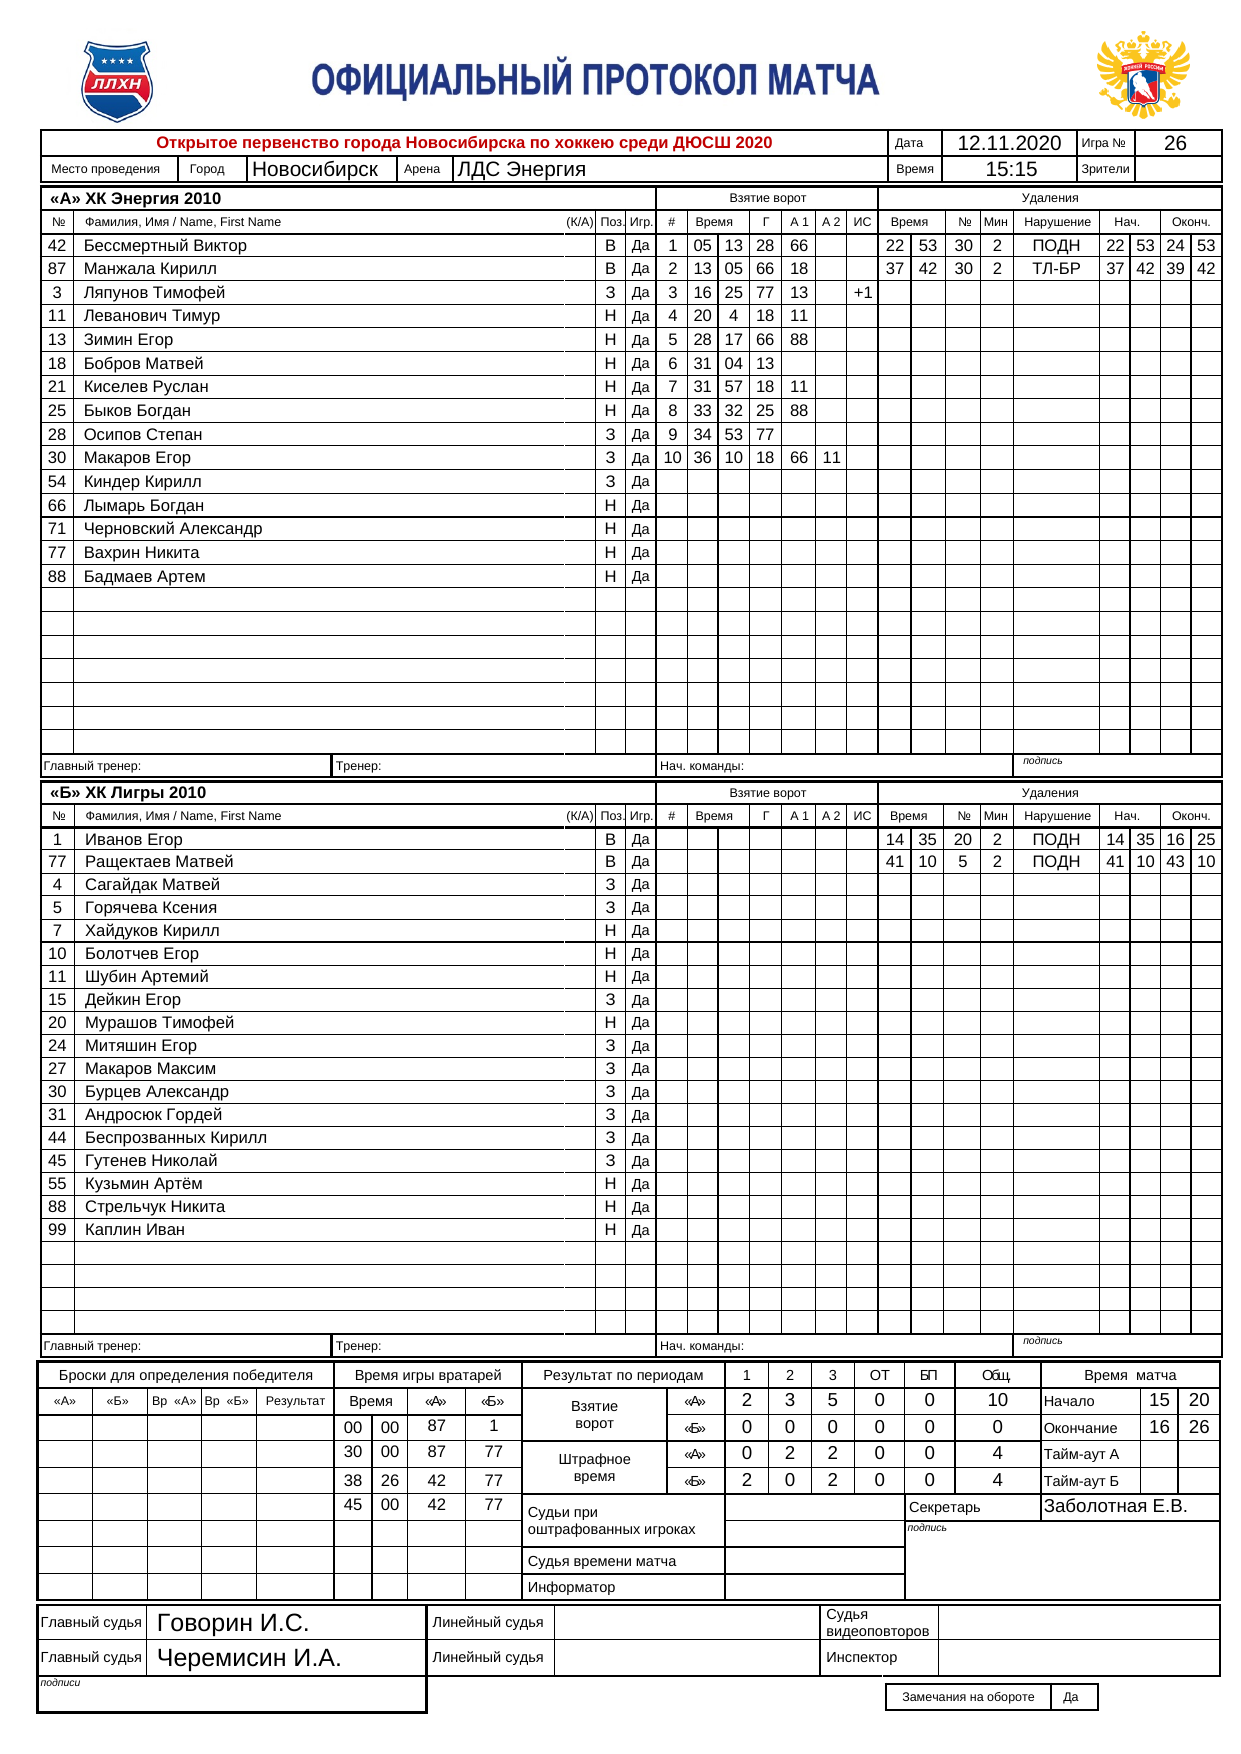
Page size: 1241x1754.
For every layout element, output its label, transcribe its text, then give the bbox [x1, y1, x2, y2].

table_cell [335, 1521, 371, 1546]
table_cell Говорин И.С. [147, 1606, 425, 1639]
table_header БП [905, 1363, 954, 1387]
table_cell [847, 1288, 877, 1310]
table_cell Да [626, 850, 655, 872]
table_cell 55 [42, 1173, 74, 1195]
table_cell 22 [1100, 235, 1129, 256]
table_header Да [1052, 1685, 1097, 1709]
table_cell Черновский Александр [74, 518, 564, 540]
table_cell Н [596, 518, 625, 540]
table_cell Оконч. [1161, 211, 1221, 233]
table_cell [816, 1265, 846, 1287]
table_cell [816, 494, 846, 516]
table_cell [879, 1127, 910, 1149]
table_cell [1014, 588, 1099, 611]
table_cell [202, 1416, 256, 1440]
table_cell 13 [688, 257, 717, 280]
table_cell [981, 1127, 1013, 1149]
table_cell [1100, 494, 1129, 516]
table_cell 2 [769, 1442, 811, 1467]
table_cell Мурашов Тимофей [75, 1012, 564, 1033]
table_cell 24 [42, 1035, 74, 1057]
table_cell Нарушение [1014, 211, 1099, 233]
table_cell [657, 896, 687, 918]
table_cell [719, 1311, 749, 1333]
table_cell [75, 1242, 564, 1264]
table_cell [782, 1265, 815, 1287]
table_cell [782, 1127, 815, 1149]
table_cell Вахрин Никита [74, 541, 564, 564]
table_cell (К/А) [565, 805, 595, 826]
table_cell [1014, 896, 1099, 918]
table_cell [719, 850, 749, 872]
table_cell [1131, 281, 1160, 303]
table_cell [981, 943, 1013, 964]
table_cell Да [626, 399, 655, 422]
table_cell [1131, 943, 1160, 964]
table_cell [944, 1081, 980, 1103]
table_cell 42 [408, 1494, 465, 1520]
table_cell [816, 829, 846, 849]
table_cell 4 [719, 305, 749, 327]
table_cell З [596, 281, 625, 303]
table_cell [944, 1035, 980, 1057]
table_cell [148, 1416, 201, 1440]
table_cell [1100, 1081, 1129, 1103]
table_cell [847, 874, 877, 895]
table_cell Время [688, 211, 749, 233]
table_cell [879, 920, 910, 941]
table_cell Да [626, 1104, 655, 1126]
table_cell [1192, 376, 1221, 398]
table_cell [74, 683, 564, 706]
table_cell 88 [782, 328, 815, 351]
table_cell [1161, 989, 1190, 1011]
table_cell 7 [657, 376, 687, 398]
table_cell [596, 1311, 625, 1333]
table_cell Нач. [1100, 805, 1160, 826]
table_cell [981, 636, 1013, 658]
table_cell [1131, 989, 1160, 1011]
table_cell [946, 707, 980, 729]
table_cell [1192, 1150, 1221, 1172]
table_cell [719, 470, 749, 493]
table_cell [879, 943, 910, 964]
table_cell [1161, 470, 1190, 493]
table_header ОТ [855, 1363, 904, 1387]
table_header Удаления [879, 188, 1221, 209]
table_cell [816, 1127, 846, 1149]
table_cell [750, 470, 781, 493]
table_cell [981, 1058, 1013, 1079]
table_cell [879, 1265, 910, 1287]
table_cell Тайм-аут Б [1042, 1468, 1140, 1493]
table_cell [1014, 1104, 1099, 1126]
table_cell [93, 1574, 147, 1599]
table_cell [981, 1012, 1013, 1033]
table_cell [93, 1416, 147, 1440]
table_cell Андросюк Гордей [75, 1104, 564, 1126]
table_cell 2 [981, 235, 1013, 256]
table_cell [879, 874, 910, 895]
table_cell [726, 1575, 904, 1599]
table_cell [879, 376, 910, 398]
table_header Взятие ворот [657, 188, 877, 209]
table_cell 10 [1131, 850, 1160, 872]
table_cell [1131, 1104, 1160, 1126]
table_cell [816, 730, 846, 753]
table_cell Да [626, 1127, 655, 1149]
table_cell Да [626, 518, 655, 540]
table_cell 53 [1192, 235, 1221, 256]
table_cell [944, 943, 980, 964]
table_cell [657, 707, 687, 729]
table_cell [42, 636, 73, 658]
table_cell [879, 1288, 910, 1310]
table_cell 77 [466, 1494, 521, 1520]
table_cell [816, 235, 846, 256]
table_cell Хайдуков Кирилл [75, 920, 564, 941]
table_cell [565, 235, 595, 256]
table_cell «А» [408, 1389, 465, 1413]
table_cell [847, 636, 877, 658]
table_cell [257, 1416, 333, 1440]
table_cell [657, 850, 687, 872]
table_cell Сагайдак Матвей [75, 874, 564, 895]
table_cell [719, 612, 749, 634]
table_cell Бобров Матвей [74, 352, 564, 374]
table_cell [1014, 683, 1099, 706]
table_cell [257, 1547, 333, 1573]
table_cell [688, 1035, 717, 1057]
table_cell [596, 659, 625, 682]
table_cell [847, 1150, 877, 1172]
table_cell 13 [750, 352, 781, 374]
table_cell [1100, 1219, 1129, 1241]
table_cell [75, 1311, 564, 1333]
table_cell 2 [657, 257, 687, 280]
table_cell 31 [42, 1104, 74, 1126]
table_cell 38 [335, 1468, 371, 1493]
table_cell [981, 659, 1013, 682]
table_cell Начало [1042, 1389, 1140, 1413]
table_cell 00 [373, 1494, 407, 1520]
table_cell [750, 707, 781, 729]
table_cell Нач. команды: [657, 755, 1012, 776]
table_cell [912, 1265, 943, 1287]
table_cell [879, 659, 910, 682]
table_cell [879, 1196, 910, 1218]
table_cell [39, 1468, 92, 1493]
table_cell [944, 966, 980, 987]
table_cell [816, 423, 846, 445]
table_cell [657, 943, 687, 964]
table_cell Время [879, 805, 943, 826]
table_cell [565, 588, 595, 611]
table_cell # [657, 805, 687, 826]
table_cell [946, 352, 980, 374]
table_cell 7 [42, 920, 74, 941]
table_cell 39 [1161, 257, 1190, 280]
table_cell [657, 1288, 687, 1310]
table_cell [912, 470, 945, 493]
table_cell [1131, 1058, 1160, 1079]
table_cell Н [596, 920, 625, 941]
table_cell [1131, 1127, 1160, 1149]
table_cell [565, 943, 595, 964]
table_cell [847, 966, 877, 987]
table_cell [596, 612, 625, 634]
table_cell [847, 1196, 877, 1218]
table_cell [1161, 683, 1190, 706]
table_cell [565, 1104, 595, 1126]
table_cell Шубин Артемий [75, 966, 564, 987]
table_cell [944, 1219, 980, 1241]
table_cell 00 [335, 1416, 371, 1440]
table_cell [688, 470, 717, 493]
table_cell [657, 636, 687, 658]
table_cell Да [626, 352, 655, 374]
table_cell [1192, 636, 1221, 658]
table_cell [912, 707, 945, 729]
table_cell [1161, 1058, 1190, 1079]
table_cell [782, 730, 815, 753]
table_cell [912, 966, 943, 987]
table_cell [847, 518, 877, 540]
table_cell [688, 1081, 717, 1103]
table_cell [1161, 1173, 1190, 1195]
table_cell [657, 989, 687, 1011]
table_cell [688, 1012, 717, 1033]
table_cell 35 [912, 829, 943, 849]
table_cell [626, 707, 655, 729]
table_cell [626, 1265, 655, 1287]
table_cell [816, 874, 846, 895]
table_cell [565, 1196, 595, 1218]
table_cell [750, 874, 781, 895]
table_cell Да [626, 446, 655, 469]
table_cell [847, 446, 877, 469]
table_cell [750, 943, 781, 964]
table_cell Результат [257, 1389, 333, 1413]
table_cell [1161, 376, 1190, 398]
table_cell [596, 1265, 625, 1287]
table_cell [1131, 707, 1160, 729]
table_cell [1014, 920, 1099, 941]
table_cell [657, 1104, 687, 1126]
table_cell Да [626, 874, 655, 895]
table_cell [847, 541, 877, 564]
table_cell [981, 1035, 1013, 1057]
table_cell 5 [944, 850, 980, 872]
table_cell [981, 376, 1013, 398]
table_cell [879, 352, 910, 374]
table_cell [912, 1219, 943, 1241]
table_cell [1014, 1219, 1099, 1241]
table_cell [93, 1521, 147, 1546]
table_cell [1161, 352, 1190, 374]
table_cell [981, 707, 1013, 729]
table_cell [657, 1173, 687, 1195]
table_cell 16 [688, 281, 717, 303]
table_cell [1100, 1288, 1129, 1310]
table_cell [1014, 730, 1099, 753]
table_cell 0 [726, 1442, 768, 1467]
table_cell [565, 281, 595, 303]
table_cell [944, 989, 980, 1011]
table_cell [816, 659, 846, 682]
table_cell 25 [1192, 829, 1221, 849]
table_cell [1100, 518, 1129, 540]
table_cell [946, 305, 980, 327]
table_cell [688, 850, 717, 872]
table_cell [657, 659, 687, 682]
table_cell [1100, 399, 1129, 422]
table_cell [847, 659, 877, 682]
table_cell [565, 659, 595, 682]
table_cell [981, 896, 1013, 918]
table_cell З [596, 1104, 625, 1126]
table_cell [847, 565, 877, 587]
table_cell 0 [769, 1415, 811, 1440]
table_cell [1161, 423, 1190, 445]
table_cell 4 [956, 1468, 1040, 1493]
table_cell [816, 1104, 846, 1126]
table_cell [1192, 281, 1221, 303]
table_cell [879, 966, 910, 987]
table_cell [726, 1521, 904, 1546]
table_cell [565, 874, 595, 895]
table_cell [257, 1574, 333, 1599]
table_cell [42, 1242, 74, 1264]
table_cell [596, 1242, 625, 1264]
table_header 1 [726, 1363, 768, 1387]
table_cell 87 [42, 257, 73, 280]
table_cell [688, 1058, 717, 1079]
table_cell Гутенев Николай [75, 1150, 564, 1172]
table_cell [719, 966, 749, 987]
table_cell [626, 588, 655, 611]
table_cell Линейный судья [428, 1606, 554, 1639]
table_cell [657, 730, 687, 753]
table_cell [565, 376, 595, 398]
table_cell Да [626, 1012, 655, 1033]
table_cell [750, 1219, 781, 1241]
table_cell [555, 1640, 819, 1675]
table_cell Да [626, 920, 655, 941]
table_cell [719, 1104, 749, 1126]
table_cell [750, 1173, 781, 1195]
table_cell Леванович Тимур [74, 305, 564, 327]
table_cell [596, 707, 625, 729]
table_cell Каплин Иван [75, 1219, 564, 1241]
table_header «А» ХК Энергия 2010 [42, 188, 655, 209]
table_cell [944, 874, 980, 895]
table_cell [565, 636, 595, 658]
table_cell [981, 446, 1013, 469]
table_cell 18 [782, 257, 815, 280]
table_cell [939, 1640, 1219, 1675]
table_cell [1161, 920, 1190, 941]
table_cell [688, 683, 717, 706]
table_cell [816, 541, 846, 564]
table_cell [981, 305, 1013, 327]
table_cell [847, 920, 877, 941]
table_cell [816, 1150, 846, 1172]
table_cell [719, 1081, 749, 1103]
table_cell [879, 565, 910, 587]
table_cell [879, 1104, 910, 1126]
table_cell [1100, 920, 1129, 941]
table_cell [1161, 943, 1190, 964]
table_cell [148, 1547, 201, 1573]
table_cell 18 [750, 446, 781, 469]
table_cell [981, 1242, 1013, 1264]
table_cell [981, 1288, 1013, 1310]
table_cell № [42, 211, 73, 233]
table_cell 13 [42, 328, 73, 351]
table_cell Г [750, 211, 781, 233]
table_cell Да [626, 305, 655, 327]
table_cell [1100, 730, 1129, 753]
table_cell [750, 1058, 781, 1079]
table_cell [981, 328, 1013, 351]
table_cell 37 [1100, 257, 1129, 280]
table_cell 42 [42, 235, 73, 256]
table_cell [879, 989, 910, 1011]
table_cell З [596, 1127, 625, 1149]
table_cell 33 [688, 399, 717, 422]
table_cell [1014, 399, 1099, 422]
table_cell [1131, 659, 1160, 682]
table_cell [1014, 659, 1099, 682]
table_cell [981, 874, 1013, 895]
table_cell 11 [782, 305, 815, 327]
table_cell 77 [466, 1441, 521, 1467]
table_cell [981, 565, 1013, 587]
table_cell 99 [42, 1219, 74, 1241]
table_cell [202, 1494, 256, 1520]
table_cell 28 [42, 423, 73, 445]
table_cell 88 [42, 1196, 74, 1218]
table_cell [657, 920, 687, 941]
table_cell 30 [42, 1081, 74, 1103]
table_cell 25 [750, 399, 781, 422]
table_cell [39, 1416, 92, 1440]
table_cell [782, 565, 815, 587]
table_cell [39, 1547, 92, 1573]
table_cell [1014, 874, 1099, 895]
table_cell [42, 612, 73, 634]
table_cell [847, 1104, 877, 1126]
table_cell [1131, 305, 1160, 327]
table_cell [1161, 1150, 1190, 1172]
table_cell [912, 636, 945, 658]
table_cell [1192, 423, 1221, 445]
table_cell З [596, 470, 625, 493]
table_cell [816, 1012, 846, 1033]
table_cell [565, 1219, 595, 1241]
table_cell [981, 1081, 1013, 1103]
table_cell [408, 1574, 465, 1599]
table_cell [657, 829, 687, 849]
table_cell [981, 989, 1013, 1011]
table_cell [1161, 636, 1190, 658]
table_cell [946, 376, 980, 398]
table_cell [816, 612, 846, 634]
table_cell 3 [42, 281, 73, 303]
table_cell [981, 470, 1013, 493]
table_cell [912, 1104, 943, 1126]
table_cell [657, 1311, 687, 1333]
table_cell [74, 636, 564, 658]
table_cell [750, 989, 781, 1011]
table_cell [565, 446, 595, 469]
table_cell [726, 1495, 904, 1520]
table_cell [1161, 730, 1190, 753]
table_cell [879, 1058, 910, 1079]
table_cell 53 [719, 423, 749, 445]
table_cell Ращектаев Матвей [75, 850, 564, 872]
table_cell [1161, 874, 1190, 895]
table_cell [1192, 1219, 1221, 1241]
table_cell Да [626, 1035, 655, 1057]
table_cell Фамилия, Имя / Name, First Name [74, 211, 565, 233]
table_cell [879, 328, 910, 351]
table_cell [688, 1104, 717, 1126]
table_cell [946, 636, 980, 658]
table_cell 25 [42, 399, 73, 422]
table_cell 44 [42, 1127, 74, 1149]
table_cell [1192, 659, 1221, 682]
table_cell Да [626, 1081, 655, 1103]
table_cell [912, 1242, 943, 1264]
table_cell В [596, 257, 625, 280]
table_cell 0 [905, 1389, 954, 1413]
table_cell [1131, 565, 1160, 587]
table_cell [912, 352, 945, 374]
table_cell [42, 1288, 74, 1310]
table_cell [816, 636, 846, 658]
table_cell [1192, 446, 1221, 469]
table_cell [981, 494, 1013, 516]
table_cell [1131, 1265, 1160, 1287]
table_cell [1100, 636, 1129, 658]
table_cell [1131, 874, 1160, 895]
table_cell [782, 1288, 815, 1310]
table_cell [373, 1521, 407, 1546]
table_cell 5 [657, 328, 687, 351]
table_cell Тайм-аут А [1042, 1441, 1140, 1467]
table_cell [657, 1242, 687, 1264]
table_cell [688, 829, 717, 849]
table_cell В [596, 850, 625, 872]
table_cell [1131, 1173, 1160, 1195]
table_cell [1014, 1242, 1099, 1264]
table_cell [1161, 896, 1190, 918]
table_cell Тренер: [333, 755, 655, 776]
table_cell [912, 874, 943, 895]
table_cell Кузьмин Артём [75, 1173, 564, 1195]
table_cell [1100, 1012, 1129, 1033]
table_cell Взятие ворот [523, 1389, 666, 1440]
table_cell Да [626, 989, 655, 1011]
table_cell [750, 518, 781, 540]
table_cell «Б» [668, 1468, 724, 1493]
table_cell [782, 1081, 815, 1103]
table_cell [719, 1058, 749, 1079]
table_cell [847, 1219, 877, 1241]
table_cell «А» [668, 1442, 724, 1467]
table_cell [1100, 612, 1129, 634]
table_cell № [42, 805, 74, 826]
table_cell [1100, 659, 1129, 682]
table_cell 36 [688, 446, 717, 469]
table_cell [565, 966, 595, 987]
table_cell [847, 1242, 877, 1264]
table_cell [782, 659, 815, 682]
table_cell [565, 470, 595, 493]
table_cell [1014, 707, 1099, 729]
table_cell 00 [373, 1416, 407, 1440]
table_cell Да [626, 470, 655, 493]
table_cell [466, 1547, 521, 1573]
table_cell [42, 730, 73, 753]
table_cell А 1 [782, 211, 815, 233]
table_cell [1100, 1173, 1129, 1195]
table_cell [1014, 943, 1099, 964]
table_cell [946, 446, 980, 469]
table_cell [1192, 494, 1221, 516]
table_cell [688, 896, 717, 918]
table_cell [912, 423, 945, 445]
table_cell [1100, 281, 1129, 303]
table_cell [946, 565, 980, 587]
table_cell [1100, 352, 1129, 374]
table_cell ЛДС Энергия [454, 157, 887, 181]
table_header Взятие ворот [657, 783, 877, 803]
table_cell 4 [956, 1442, 1040, 1467]
table_cell Да [626, 896, 655, 918]
table_header 2 [769, 1363, 811, 1387]
table_header Дата [889, 131, 941, 155]
table_cell [657, 683, 687, 706]
table_cell [719, 565, 749, 587]
table_cell [1014, 1012, 1099, 1033]
table_cell [1192, 518, 1221, 540]
table_cell [719, 1035, 749, 1057]
table_cell [816, 1081, 846, 1103]
table_cell 15:15 [943, 157, 1076, 181]
table_cell [981, 730, 1013, 753]
table_cell [565, 541, 595, 564]
table_cell [657, 588, 687, 611]
table_cell [912, 305, 945, 327]
table_cell ИС [847, 211, 877, 233]
table_cell З [596, 896, 625, 918]
table_cell [1014, 446, 1099, 469]
table_cell [912, 1196, 943, 1218]
table_cell Вр «Б» [202, 1389, 256, 1413]
table_cell [816, 518, 846, 540]
table_cell [1192, 399, 1221, 422]
table_cell [782, 352, 815, 374]
table_cell Да [626, 281, 655, 303]
table_cell [939, 1606, 1219, 1639]
table_cell Время [688, 805, 749, 826]
table_cell Новосибирск [248, 157, 396, 181]
table_cell [1161, 1288, 1190, 1310]
table_cell [657, 494, 687, 516]
table_cell [1192, 1173, 1221, 1195]
table_cell [944, 896, 980, 918]
table_cell Поз. [596, 211, 625, 233]
table_cell [1161, 1035, 1190, 1057]
table_cell [1014, 1288, 1099, 1310]
table_cell [565, 494, 595, 516]
table_cell [782, 1173, 815, 1195]
table_cell ПОДН [1014, 829, 1099, 849]
table_cell 11 [42, 966, 74, 987]
table_cell [879, 518, 910, 540]
table_cell Н [596, 943, 625, 964]
table_cell [879, 446, 910, 469]
table_cell [688, 707, 717, 729]
table_cell [1192, 328, 1221, 351]
table_cell [1161, 541, 1190, 564]
table_cell 15 [42, 989, 74, 1011]
table_cell Да [626, 541, 655, 564]
table_cell [847, 943, 877, 964]
table_cell [750, 636, 781, 658]
table_cell [1099, 1682, 1220, 1711]
table_cell [912, 328, 945, 351]
table_cell [1161, 328, 1190, 351]
table_cell [1014, 518, 1099, 540]
table_cell [565, 328, 595, 351]
table_cell 05 [719, 257, 749, 280]
table_header Результат по периодам [523, 1363, 724, 1387]
table_cell 30 [946, 257, 980, 280]
table_cell [565, 1242, 595, 1264]
table_cell [1161, 1242, 1190, 1264]
table_cell [912, 1081, 943, 1103]
table_cell [719, 1196, 749, 1218]
table_cell [879, 683, 910, 706]
table_cell Нач. команды: [657, 1335, 1012, 1356]
table_cell [847, 1173, 877, 1195]
table_cell [1161, 446, 1190, 469]
table_cell 10 [719, 446, 749, 469]
table_cell [750, 1242, 781, 1264]
table_cell Болотчев Егор [75, 943, 564, 964]
table_cell [657, 1196, 687, 1218]
table_cell Бурцев Александр [75, 1081, 564, 1103]
table_cell [39, 1574, 92, 1599]
table_header Открытое первенство города Новосибирска по хоккею среди ДЮСШ 2020 [42, 131, 887, 155]
table_cell [782, 850, 815, 872]
table_cell 2 [981, 850, 1013, 872]
table_cell З [596, 874, 625, 895]
table_cell [688, 659, 717, 682]
table_cell [782, 943, 815, 964]
table_cell Линейный судья [428, 1640, 554, 1675]
table_cell [373, 1574, 407, 1599]
table_cell [1192, 1012, 1221, 1033]
table_cell Н [596, 966, 625, 987]
table_cell З [596, 1035, 625, 1057]
table_cell Да [626, 257, 655, 280]
table_cell Нач. [1100, 211, 1160, 233]
table_cell [688, 1265, 717, 1287]
table_cell [335, 1547, 371, 1573]
table_cell [944, 1104, 980, 1126]
table_cell [719, 1288, 749, 1310]
table_cell [1161, 1081, 1190, 1103]
table_cell [565, 850, 595, 872]
table_cell Поз. [596, 805, 625, 826]
table_cell [1131, 1035, 1160, 1057]
table_cell [946, 328, 980, 351]
table_cell 27 [42, 1058, 74, 1079]
table_cell [1014, 494, 1099, 516]
table_cell [1161, 1265, 1190, 1287]
table_cell 20 [944, 829, 980, 849]
table_cell [1161, 399, 1190, 422]
table_cell [1100, 943, 1129, 964]
table_cell [1014, 1173, 1099, 1195]
table_cell [1100, 874, 1129, 895]
table_cell [912, 565, 945, 587]
table_cell 57 [719, 376, 749, 398]
table_cell [596, 730, 625, 753]
table_cell 31 [688, 352, 717, 374]
table_cell [944, 920, 980, 941]
table_cell [1100, 1242, 1129, 1264]
table_header Игра № [1078, 131, 1134, 155]
table_cell [750, 1127, 781, 1149]
picture [5, 28, 1197, 129]
table_cell [626, 1311, 655, 1333]
table_cell 0 [855, 1468, 904, 1493]
table_cell А 1 [782, 805, 815, 826]
table_cell [657, 470, 687, 493]
table_cell З [596, 423, 625, 445]
table_cell 42 [912, 257, 945, 280]
table_cell Мин [981, 211, 1013, 233]
table_cell [782, 423, 815, 445]
table_cell 1 [42, 829, 74, 849]
table_cell ТЛ-БР [1014, 257, 1099, 280]
table_cell [912, 730, 945, 753]
table_cell [944, 1265, 980, 1287]
table_cell [626, 612, 655, 634]
table_cell [847, 612, 877, 634]
table_cell [879, 1035, 910, 1057]
table_cell [1131, 612, 1160, 634]
table_cell [42, 707, 73, 729]
table_cell «Б » [466, 1389, 521, 1413]
table_cell [946, 423, 980, 445]
table_cell [944, 1288, 980, 1310]
table_cell [879, 1311, 910, 1333]
table_cell [93, 1547, 147, 1573]
table_cell Да [626, 376, 655, 398]
table_cell [1131, 1012, 1160, 1033]
table_cell [565, 1150, 595, 1172]
table_cell [981, 683, 1013, 706]
table_cell [1131, 541, 1160, 564]
table_cell [1014, 305, 1099, 327]
table_cell [148, 1494, 201, 1520]
table_cell [1192, 707, 1221, 729]
table_cell [626, 659, 655, 682]
table_cell [1131, 920, 1160, 941]
table_cell [782, 1012, 815, 1033]
table_cell [1014, 1081, 1099, 1103]
table_cell [565, 1288, 595, 1310]
table_cell 21 [42, 376, 73, 398]
table_cell [981, 423, 1013, 445]
table_cell [912, 1150, 943, 1172]
table_cell 2 [981, 257, 1013, 280]
table_cell Бадмаев Артем [74, 565, 564, 587]
table_cell [816, 281, 846, 303]
table_cell [1014, 541, 1099, 564]
table_cell Н [596, 565, 625, 587]
table_cell [1131, 399, 1160, 422]
table_cell [688, 565, 717, 587]
table_cell Беспрозванных Кирилл [75, 1127, 564, 1149]
table_cell [42, 683, 73, 706]
table_cell [847, 989, 877, 1011]
table_cell [75, 1288, 564, 1310]
table_cell Главный судья [39, 1606, 146, 1639]
table_cell [688, 730, 717, 753]
table_cell [1014, 1035, 1099, 1057]
table_cell [1100, 1265, 1129, 1287]
table_cell (К/А) [565, 211, 595, 233]
table_cell [688, 1288, 717, 1310]
table_cell 16 [1141, 1415, 1177, 1440]
table_cell [847, 829, 877, 849]
table_cell [816, 707, 846, 729]
table_cell [1014, 989, 1099, 1011]
table_cell [626, 730, 655, 753]
table_cell Информатор [523, 1575, 724, 1599]
table_cell [1014, 1311, 1099, 1333]
table_cell [1161, 1219, 1190, 1241]
table_cell [1014, 352, 1099, 374]
table_cell [1161, 518, 1190, 540]
table_cell [912, 612, 945, 634]
table_cell [719, 683, 749, 706]
table_cell Да [626, 1173, 655, 1195]
table_cell [1161, 966, 1190, 987]
table_cell Н [596, 305, 625, 327]
table_cell 2 [981, 829, 1013, 849]
table_cell 5 [42, 896, 74, 918]
table_cell Н [596, 376, 625, 398]
table_cell [1161, 707, 1190, 729]
table_cell [148, 1574, 201, 1599]
table_cell [816, 376, 846, 398]
table_cell [565, 1311, 595, 1333]
table_cell [202, 1441, 256, 1467]
table_cell 24 [1161, 235, 1190, 256]
table_cell Мин [981, 805, 1013, 826]
table_cell Вр «А» [148, 1389, 201, 1413]
table_cell Макаров Максим [75, 1058, 564, 1079]
table_cell [688, 1219, 717, 1241]
table_cell [816, 399, 846, 422]
table_cell Арена [398, 157, 452, 181]
table_cell [565, 829, 595, 849]
table_cell [879, 1242, 910, 1264]
table_cell подпись [1014, 755, 1221, 776]
table_cell Время [335, 1389, 407, 1413]
table_cell [719, 494, 749, 516]
table_cell [944, 1127, 980, 1149]
table_cell [1136, 157, 1221, 181]
table_cell [1192, 966, 1221, 987]
table_cell [847, 328, 877, 351]
table_cell [944, 1058, 980, 1079]
table_cell [750, 588, 781, 611]
table_cell [1192, 920, 1221, 941]
table_cell [816, 1219, 846, 1241]
table_cell 2 [726, 1468, 768, 1493]
table_cell ПОДН [1014, 235, 1099, 256]
table_cell [42, 1265, 74, 1287]
table_cell [912, 1127, 943, 1149]
table_cell [688, 1173, 717, 1195]
table_cell [750, 565, 781, 587]
table_cell [555, 1606, 819, 1639]
table_cell Да [626, 1219, 655, 1241]
table_cell [1100, 588, 1129, 611]
table_cell [719, 659, 749, 682]
table_cell [1100, 1035, 1129, 1057]
table_cell [74, 612, 564, 634]
table_cell 22 [879, 235, 910, 256]
table_cell [879, 281, 910, 303]
table_cell [688, 494, 717, 516]
table_cell [1161, 588, 1190, 611]
table_cell [782, 1035, 815, 1057]
table_cell [750, 1081, 781, 1103]
table_cell [565, 1012, 595, 1033]
table_cell Черемисин И.А. [147, 1640, 425, 1675]
table_cell [816, 1058, 846, 1079]
table_cell [1014, 328, 1099, 351]
table_cell [912, 989, 943, 1011]
table_cell 04 [719, 352, 749, 374]
table_cell [1014, 612, 1099, 634]
table_cell [148, 1468, 201, 1493]
table_cell [946, 683, 980, 706]
table_cell [1014, 565, 1099, 587]
table_cell [596, 636, 625, 658]
table_cell 2 [812, 1442, 854, 1467]
table_cell [816, 920, 846, 941]
table_cell [688, 612, 717, 634]
table_cell [912, 1058, 943, 1079]
table_cell 53 [912, 235, 945, 256]
table_cell № [946, 211, 980, 233]
table_cell [657, 518, 687, 540]
table_cell Игр. [626, 805, 655, 826]
table_cell 43 [1161, 850, 1190, 872]
table_cell [912, 920, 943, 941]
table_cell 0 [812, 1415, 854, 1440]
table_cell [981, 399, 1013, 422]
table_cell [912, 1173, 943, 1195]
table_cell 11 [816, 446, 846, 469]
table_cell [565, 1081, 595, 1103]
table_cell [782, 1219, 815, 1241]
table_cell [148, 1441, 201, 1467]
table_cell [657, 1127, 687, 1149]
table_cell [782, 588, 815, 611]
table_cell Осипов Степан [74, 423, 564, 445]
table_cell [750, 1288, 781, 1310]
table_cell [719, 1127, 749, 1149]
table_cell [1141, 1468, 1177, 1493]
table_cell [1131, 1242, 1160, 1264]
table_cell Место проведения [42, 157, 177, 181]
table_cell 30 [42, 446, 73, 469]
table_cell [1100, 683, 1129, 706]
table_cell [981, 1150, 1013, 1172]
table_cell [847, 494, 877, 516]
table_cell Да [626, 328, 655, 351]
table_cell [879, 1173, 910, 1195]
table_cell 66 [782, 446, 815, 469]
table_cell [912, 683, 945, 706]
table_cell [816, 588, 846, 611]
table_cell [657, 874, 687, 895]
table_cell [782, 896, 815, 918]
table_cell 10 [912, 850, 943, 872]
table_cell [565, 1173, 595, 1195]
table_cell [782, 683, 815, 706]
table_cell [1014, 1150, 1099, 1172]
table_cell 11 [782, 376, 815, 398]
table_cell [946, 730, 980, 753]
table_cell [847, 399, 877, 422]
table_cell [719, 989, 749, 1011]
table_cell [1131, 470, 1160, 493]
table_cell [1131, 518, 1160, 540]
table_cell [1131, 636, 1160, 658]
table_cell [1100, 1150, 1129, 1172]
table_cell [879, 896, 910, 918]
table_cell Инспектор [821, 1640, 938, 1675]
table_cell 45 [42, 1150, 74, 1172]
table_cell [946, 470, 980, 493]
table_cell [782, 636, 815, 658]
table_cell [879, 1219, 910, 1241]
table_cell [719, 730, 749, 753]
table_cell [750, 966, 781, 987]
table_cell [74, 730, 564, 753]
table_cell [750, 920, 781, 941]
table_cell [1131, 1288, 1160, 1310]
table_cell [75, 1265, 564, 1287]
table_cell [1192, 730, 1221, 753]
table_cell [816, 1173, 846, 1195]
table_cell [944, 1311, 980, 1333]
table_cell 05 [688, 235, 717, 256]
table_cell [946, 281, 980, 303]
table_cell [657, 541, 687, 564]
table_cell [565, 683, 595, 706]
table_cell [981, 352, 1013, 374]
table_cell [847, 257, 877, 280]
table_cell [688, 1311, 717, 1333]
table_cell Да [626, 1150, 655, 1172]
table_cell Главный судья [39, 1640, 146, 1675]
table_header «Б» ХК Лигры 2010 [42, 783, 655, 803]
table_cell [782, 541, 815, 564]
table_cell подпись [906, 1522, 1219, 1599]
table_cell Ляпунов Тимофей [74, 281, 564, 303]
table_cell Игр. [626, 211, 655, 233]
table_cell 17 [719, 328, 749, 351]
table_cell 20 [1179, 1389, 1219, 1413]
table_cell [750, 1150, 781, 1172]
table_cell [719, 588, 749, 611]
table_cell [719, 636, 749, 658]
table_cell [408, 1521, 465, 1546]
table_cell 31 [688, 376, 717, 398]
table_cell [719, 541, 749, 564]
table_cell [946, 494, 980, 516]
table_cell [750, 1265, 781, 1287]
table_cell [1014, 966, 1099, 987]
table_cell Окончание [1042, 1415, 1140, 1440]
table_cell [565, 707, 595, 729]
table_cell [816, 352, 846, 374]
table_cell 18 [750, 305, 781, 327]
table_cell [879, 612, 910, 634]
table_cell [565, 518, 595, 540]
table_cell [466, 1521, 521, 1546]
table_cell [1100, 707, 1129, 729]
table_cell [750, 829, 781, 849]
table_cell [981, 1196, 1013, 1218]
table_cell [1161, 1311, 1190, 1333]
table_cell [657, 565, 687, 587]
table_cell [847, 376, 877, 398]
table_header Удаления [879, 783, 1221, 803]
table_cell Судья времени матча [523, 1548, 724, 1573]
table_cell [1161, 612, 1190, 634]
table_cell [750, 659, 781, 682]
table_cell [1131, 1311, 1160, 1333]
table_cell [782, 494, 815, 516]
table_cell [750, 1196, 781, 1218]
table_cell [1192, 1035, 1221, 1057]
table_cell [565, 989, 595, 1011]
table_cell [847, 683, 877, 706]
table_cell [847, 1265, 877, 1287]
table_cell [944, 1196, 980, 1218]
table_cell Нарушение [1014, 805, 1099, 826]
table_cell 10 [657, 446, 687, 469]
table_cell Н [596, 1196, 625, 1218]
table_cell [946, 518, 980, 540]
table_cell [1192, 352, 1221, 374]
table_cell [782, 1058, 815, 1079]
table_cell [257, 1441, 333, 1467]
table_cell [1131, 1150, 1160, 1172]
table_cell ИС [847, 805, 877, 826]
table_cell 20 [688, 305, 717, 327]
table_cell [981, 1265, 1013, 1287]
table_cell [879, 636, 910, 658]
table_cell Н [596, 541, 625, 564]
table_cell В [596, 235, 625, 256]
table_cell [1100, 1104, 1129, 1126]
table_cell 37 [879, 257, 910, 280]
table_cell 1 [657, 235, 687, 256]
table_cell [688, 920, 717, 941]
table_cell [39, 1521, 92, 1546]
table_cell Главный тренер: [42, 1335, 330, 1356]
table_cell [782, 1311, 815, 1333]
table_cell 2 [812, 1468, 854, 1493]
table_cell [912, 446, 945, 469]
table_cell А 2 [816, 805, 846, 826]
table_cell [879, 1012, 910, 1033]
table_cell [719, 874, 749, 895]
table_cell [1192, 541, 1221, 564]
table_cell Митяшин Егор [75, 1035, 564, 1057]
table_cell [912, 659, 945, 682]
table_cell [1131, 352, 1160, 374]
table_cell [657, 966, 687, 987]
table_cell [1100, 565, 1129, 587]
table_cell [719, 920, 749, 941]
table_cell В [596, 829, 625, 849]
table_cell [1192, 588, 1221, 611]
table_cell Да [626, 1196, 655, 1218]
table_cell «Б» [93, 1389, 147, 1413]
table_cell [816, 565, 846, 587]
table_cell [466, 1574, 521, 1599]
table_cell [1131, 683, 1160, 706]
table_header Броски для определения победителя [39, 1363, 333, 1387]
table_cell 13 [719, 235, 749, 256]
table_cell [912, 376, 945, 398]
table_cell 42 [1192, 257, 1221, 280]
table_cell 0 [956, 1415, 1040, 1440]
table_cell Штрафное время [523, 1442, 666, 1493]
table_cell [1131, 588, 1160, 611]
table_cell [335, 1574, 371, 1599]
table_cell [981, 1219, 1013, 1241]
table_cell [816, 850, 846, 872]
table_cell [719, 829, 749, 849]
table_cell [750, 850, 781, 872]
table_cell [719, 1173, 749, 1195]
table_cell [1131, 423, 1160, 445]
table_cell Оконч. [1161, 805, 1221, 826]
table_cell [565, 612, 595, 634]
table_cell [912, 541, 945, 564]
table_cell [782, 874, 815, 895]
table_cell [981, 281, 1013, 303]
table_cell [565, 352, 595, 374]
table_header Общ. [956, 1363, 1040, 1387]
table_cell [74, 659, 564, 682]
table_cell 0 [855, 1442, 904, 1467]
table_cell [1100, 1311, 1129, 1333]
table_cell [782, 966, 815, 987]
table_cell [750, 896, 781, 918]
table_cell [1014, 281, 1099, 303]
table_cell З [596, 989, 625, 1011]
table_cell [1192, 470, 1221, 493]
table_cell Заболотная Е.В. [1042, 1495, 1219, 1520]
table_cell 20 [42, 1012, 74, 1033]
table_cell [1100, 328, 1129, 351]
table_cell [1131, 966, 1160, 987]
table_cell Город [179, 157, 246, 181]
table_cell +1 [847, 281, 877, 303]
table_header Время игры вратарей [335, 1363, 521, 1387]
table_header Замечания на обороте [887, 1685, 1050, 1709]
table_cell Главный тренер: [42, 755, 330, 776]
table_cell [816, 470, 846, 493]
table_cell [202, 1468, 256, 1493]
table_cell № [944, 805, 980, 826]
table_cell [1131, 446, 1160, 469]
table_cell [1192, 943, 1221, 964]
table_cell Секретарь [906, 1495, 1040, 1520]
table_cell Тренер: [333, 1335, 655, 1356]
table_cell 6 [657, 352, 687, 374]
table_cell [1100, 423, 1129, 445]
table_cell [879, 494, 910, 516]
table_cell [847, 730, 877, 753]
table_cell [847, 1012, 877, 1033]
table_cell [946, 399, 980, 422]
table_cell [750, 683, 781, 706]
table_cell [565, 423, 595, 445]
table_cell [944, 1173, 980, 1195]
table_cell [1014, 1127, 1099, 1149]
table_cell [981, 1104, 1013, 1126]
table_cell [847, 1035, 877, 1057]
table_cell [946, 541, 980, 564]
table_cell [688, 518, 717, 540]
table_cell [1131, 376, 1160, 398]
table_cell [719, 1012, 749, 1033]
table_cell [565, 1035, 595, 1057]
table_cell [816, 1288, 846, 1310]
table_cell [782, 1242, 815, 1264]
table_cell [816, 989, 846, 1011]
table_cell [946, 659, 980, 682]
table_cell 9 [657, 423, 687, 445]
table_cell [74, 707, 564, 729]
table_cell [816, 305, 846, 327]
table_cell [816, 257, 846, 280]
table_cell 88 [42, 565, 73, 587]
table_cell [719, 1219, 749, 1241]
table_cell [879, 1150, 910, 1172]
table_cell 4 [657, 305, 687, 327]
table_cell А 2 [816, 211, 846, 233]
table_header 26 [1136, 131, 1221, 155]
table_cell [1100, 966, 1129, 987]
table_cell [750, 1012, 781, 1033]
table_cell [688, 541, 717, 564]
table_cell [847, 850, 877, 872]
table_cell 42 [1131, 257, 1160, 280]
table_cell Да [626, 1058, 655, 1079]
table_cell [148, 1521, 201, 1546]
table_cell [1100, 470, 1129, 493]
table_cell [981, 588, 1013, 611]
table_cell [847, 1058, 877, 1079]
table_cell 18 [42, 352, 73, 374]
table_cell 25 [719, 281, 749, 303]
table_header Время матча [1042, 1363, 1219, 1387]
table_cell 66 [782, 235, 815, 256]
table_cell [912, 1035, 943, 1057]
table_cell [816, 1311, 846, 1333]
table_cell Н [596, 1012, 625, 1033]
table_cell 66 [750, 328, 781, 351]
table_cell [912, 588, 945, 611]
table_cell Н [596, 352, 625, 374]
table_cell [912, 1288, 943, 1310]
table_cell [1131, 1196, 1160, 1218]
table_cell [93, 1468, 147, 1493]
table_cell 3 [769, 1389, 811, 1413]
table_cell 34 [688, 423, 717, 445]
table_cell [750, 541, 781, 564]
table_cell 14 [1100, 829, 1129, 849]
table_cell [750, 1035, 781, 1057]
table_cell [1131, 1081, 1160, 1103]
table_cell [565, 730, 595, 753]
table_cell [565, 257, 595, 280]
table_cell [981, 612, 1013, 634]
table_cell [719, 943, 749, 964]
table_cell [879, 470, 910, 493]
table_cell 0 [905, 1442, 954, 1467]
table_cell [782, 518, 815, 540]
table_cell [428, 1677, 882, 1711]
table_cell [719, 707, 749, 729]
table_cell [782, 1104, 815, 1126]
table_cell [1192, 896, 1221, 918]
table_cell Макаров Егор [74, 446, 564, 469]
table_cell [719, 1265, 749, 1287]
table_cell Киселев Руслан [74, 376, 564, 398]
table_cell Стрельчук Никита [75, 1196, 564, 1218]
table_cell З [596, 1058, 625, 1079]
table_cell [202, 1547, 256, 1573]
table_cell Да [626, 966, 655, 987]
table_cell 28 [688, 328, 717, 351]
table_cell Дейкин Егор [75, 989, 564, 1011]
table_cell [1100, 305, 1129, 327]
table_cell [1192, 1288, 1221, 1310]
table_cell [565, 920, 595, 941]
table_cell [879, 707, 910, 729]
table_cell 77 [750, 281, 781, 303]
table_cell 41 [879, 850, 910, 872]
table_cell [816, 896, 846, 918]
table_cell [1014, 636, 1099, 658]
table_cell 0 [905, 1468, 954, 1493]
table_cell 71 [42, 518, 73, 540]
table_cell 26 [1179, 1415, 1219, 1440]
table_cell З [596, 1150, 625, 1172]
table_cell [596, 683, 625, 706]
table_cell [1100, 541, 1129, 564]
table_cell [1100, 1058, 1129, 1079]
table_cell 14 [879, 829, 910, 849]
table_cell [946, 612, 980, 634]
table_cell 18 [750, 376, 781, 398]
table_cell 3 [657, 281, 687, 303]
table_cell [1161, 494, 1190, 516]
table_cell [981, 518, 1013, 540]
table_cell 11 [42, 305, 73, 327]
table_cell [847, 1081, 877, 1103]
table_cell 26 [373, 1468, 407, 1493]
table_cell [657, 1058, 687, 1079]
table_cell 28 [750, 235, 781, 256]
table_cell Зимин Егор [74, 328, 564, 351]
table_cell [42, 659, 73, 682]
table_cell [782, 1150, 815, 1172]
table_cell [1192, 874, 1221, 895]
table_cell [565, 305, 595, 327]
table_cell Бессмертный Виктор [74, 235, 564, 256]
table_cell [847, 1311, 877, 1333]
table_cell [912, 943, 943, 964]
table_cell 10 [956, 1389, 1040, 1413]
table_cell 30 [335, 1441, 371, 1467]
table_cell [912, 281, 945, 303]
table_cell [879, 423, 910, 445]
table_header 12.11.2020 [943, 131, 1076, 155]
table_cell «А» [39, 1389, 92, 1413]
table_cell [879, 588, 910, 611]
table_cell [816, 1196, 846, 1218]
table_cell [847, 1127, 877, 1149]
table_cell З [596, 446, 625, 469]
table_cell 41 [1100, 850, 1129, 872]
table_cell Судья видеоповторов [821, 1606, 938, 1639]
table_cell [719, 1150, 749, 1172]
table_cell 77 [42, 541, 73, 564]
table_cell [879, 730, 910, 753]
table_cell [657, 1012, 687, 1033]
table_cell [912, 494, 945, 516]
table_cell Н [596, 399, 625, 422]
table_cell [257, 1494, 333, 1520]
table_cell «А» [668, 1389, 724, 1413]
table_cell [912, 1311, 943, 1333]
table_cell 1 [466, 1416, 521, 1440]
table_cell [1161, 281, 1190, 303]
table_cell [816, 683, 846, 706]
table_cell [1192, 1196, 1221, 1218]
table_cell [879, 1081, 910, 1103]
table_cell [1131, 730, 1160, 753]
table_cell [981, 1311, 1013, 1333]
table_cell [816, 943, 846, 964]
table_cell [1014, 1058, 1099, 1079]
table_cell [688, 636, 717, 658]
table_cell [626, 1288, 655, 1310]
table_cell 77 [42, 850, 74, 872]
table_cell [1179, 1468, 1219, 1493]
table_cell 32 [719, 399, 749, 422]
table_cell Да [626, 829, 655, 849]
table_cell [1100, 896, 1129, 918]
table_cell 13 [782, 281, 815, 303]
table_cell [1100, 1127, 1129, 1149]
table_cell 53 [1131, 235, 1160, 256]
table_cell [719, 896, 749, 918]
table_cell [750, 730, 781, 753]
table_cell 0 [855, 1415, 904, 1440]
table_cell [1131, 494, 1160, 516]
table_cell [782, 829, 815, 849]
table_cell [750, 494, 781, 516]
table_cell [981, 920, 1013, 941]
table_cell 30 [946, 235, 980, 256]
table_cell Н [596, 328, 625, 351]
table_cell Судьи при оштрафованных игроках [523, 1495, 724, 1546]
table_cell [847, 352, 877, 374]
table_cell Манжала Кирилл [74, 257, 564, 280]
table_cell [1161, 565, 1190, 587]
table_cell Да [626, 423, 655, 445]
table_cell 0 [726, 1415, 768, 1440]
table_cell [565, 1058, 595, 1079]
table_cell 8 [657, 399, 687, 422]
table_cell [1100, 446, 1129, 469]
table_cell [202, 1521, 256, 1546]
table_cell [847, 235, 877, 256]
table_cell [1131, 328, 1160, 351]
table_cell подписи [39, 1677, 425, 1711]
table_cell [1161, 305, 1190, 327]
table_cell 87 [408, 1416, 465, 1440]
table_cell [1014, 470, 1099, 493]
table_cell [657, 1219, 687, 1241]
table_cell [1192, 1127, 1221, 1149]
table_cell [1161, 1012, 1190, 1033]
table_cell [782, 920, 815, 941]
table_cell [750, 612, 781, 634]
table_cell [1192, 1081, 1221, 1103]
table_cell 4 [42, 874, 74, 895]
table_cell Да [626, 943, 655, 964]
table_cell [257, 1521, 333, 1546]
table_cell [93, 1494, 147, 1520]
table_cell [1192, 989, 1221, 1011]
table_cell 77 [466, 1468, 521, 1493]
table_cell 15 [1141, 1389, 1177, 1413]
table_cell [981, 966, 1013, 987]
table_cell [202, 1574, 256, 1599]
table_cell 88 [782, 399, 815, 422]
table_cell [912, 1012, 943, 1033]
table_cell [782, 1196, 815, 1218]
table_cell Н [596, 494, 625, 516]
table_cell З [596, 1081, 625, 1103]
table_cell [847, 470, 877, 493]
table_cell 10 [1192, 850, 1221, 872]
table_cell # [657, 211, 687, 233]
table_cell [42, 588, 73, 611]
table_cell [726, 1548, 904, 1573]
table_cell Г [750, 805, 781, 826]
table_cell [1014, 423, 1099, 445]
table_cell Время [889, 157, 941, 181]
table_cell [565, 1127, 595, 1149]
table_cell [782, 989, 815, 1011]
table_cell [1100, 376, 1129, 398]
table_cell [688, 989, 717, 1011]
table_cell [565, 565, 595, 587]
table_cell [688, 966, 717, 987]
table_cell [408, 1547, 465, 1573]
table_cell [1192, 1104, 1221, 1126]
table_cell [782, 470, 815, 493]
table_cell Киндер Кирилл [74, 470, 564, 493]
table_cell [565, 1265, 595, 1287]
table_cell подпись [1014, 1335, 1221, 1356]
table_cell [657, 1081, 687, 1103]
table_cell [847, 588, 877, 611]
table_cell [1161, 1196, 1190, 1218]
table_cell Да [626, 494, 655, 516]
table_cell 2 [726, 1389, 768, 1413]
table_cell [626, 683, 655, 706]
table_cell [657, 1150, 687, 1172]
table_cell [373, 1547, 407, 1573]
table_header 3 [812, 1363, 854, 1387]
table_cell [93, 1441, 147, 1467]
table_cell [1014, 1265, 1099, 1287]
table_cell Н [596, 1173, 625, 1195]
table_cell [782, 612, 815, 634]
table_cell [39, 1494, 92, 1520]
table_cell [719, 1242, 749, 1264]
table_cell Фамилия, Имя / Name, First Name [75, 805, 565, 826]
table_cell Н [596, 1219, 625, 1241]
table_cell 0 [905, 1415, 954, 1440]
table_cell 42 [408, 1468, 465, 1493]
table_cell 54 [42, 470, 73, 493]
table_cell [1192, 565, 1221, 587]
table_cell Время [879, 211, 945, 233]
table_cell [847, 305, 877, 327]
table_cell [74, 588, 564, 611]
table_cell [596, 588, 625, 611]
table_cell [847, 896, 877, 918]
table_cell [626, 636, 655, 658]
table_cell [688, 874, 717, 895]
table_cell [944, 1012, 980, 1033]
table_cell [1131, 1219, 1160, 1241]
table_cell [565, 399, 595, 422]
table_cell [750, 1311, 781, 1333]
table_cell 0 [769, 1468, 811, 1493]
table_cell [657, 1265, 687, 1287]
table_cell [1131, 896, 1160, 918]
table_cell [883, 1677, 1220, 1681]
table_cell [688, 1242, 717, 1264]
table_cell [816, 966, 846, 987]
table_cell [1100, 1196, 1129, 1218]
table_cell [1192, 1242, 1221, 1264]
table_cell [1014, 1196, 1099, 1218]
table_cell 66 [750, 257, 781, 280]
table_cell 16 [1161, 829, 1190, 849]
table_cell «Б» [668, 1415, 724, 1440]
table_cell [946, 588, 980, 611]
table_cell Горячева Ксения [75, 896, 564, 918]
table_cell [944, 1242, 980, 1264]
table_cell [688, 588, 717, 611]
table_cell [719, 518, 749, 540]
table_cell Быков Богдан [74, 399, 564, 422]
table_cell [596, 1288, 625, 1310]
table_cell Зрители [1078, 157, 1134, 181]
table_cell [944, 1150, 980, 1172]
table_cell [912, 896, 943, 918]
table_cell [981, 1173, 1013, 1195]
table_cell [816, 1242, 846, 1264]
table_cell Да [626, 235, 655, 256]
table_cell 00 [373, 1441, 407, 1467]
table_cell 45 [335, 1494, 371, 1520]
table_cell [688, 1150, 717, 1172]
table_cell [688, 1196, 717, 1218]
table_cell 87 [408, 1441, 465, 1467]
table_cell [782, 707, 815, 729]
table_cell ПОДН [1014, 850, 1099, 872]
table_cell [688, 1127, 717, 1149]
table_cell 10 [42, 943, 74, 964]
table_cell [657, 612, 687, 634]
table_cell [912, 518, 945, 540]
table_cell [1192, 612, 1221, 634]
table_cell [1192, 1311, 1221, 1333]
table_cell [1161, 659, 1190, 682]
table_cell [750, 1104, 781, 1126]
table_cell [42, 1311, 74, 1333]
table_cell [816, 328, 846, 351]
table_cell [257, 1468, 333, 1493]
table_cell [1192, 305, 1221, 327]
table_cell [879, 541, 910, 564]
table_cell 35 [1131, 829, 1160, 849]
table_cell [626, 1242, 655, 1264]
table_cell [847, 423, 877, 445]
table_cell [816, 1035, 846, 1057]
table_cell Иванов Егор [75, 829, 564, 849]
table_cell Да [626, 565, 655, 587]
table_cell [1141, 1441, 1177, 1467]
table_cell [1192, 683, 1221, 706]
table_cell [657, 1035, 687, 1057]
table_cell [1014, 376, 1099, 398]
table_cell [688, 943, 717, 964]
table_cell [847, 707, 877, 729]
table_cell [981, 541, 1013, 564]
table_cell [879, 399, 910, 422]
table_cell [1161, 1127, 1190, 1149]
table_cell [879, 305, 910, 327]
table_cell [1192, 1265, 1221, 1287]
table_cell 77 [750, 423, 781, 445]
table_cell [1192, 1058, 1221, 1079]
table_cell 66 [42, 494, 73, 516]
table_cell 0 [855, 1389, 904, 1413]
table_cell [39, 1441, 92, 1467]
table_cell [1100, 989, 1129, 1011]
table_cell [912, 399, 945, 422]
table_cell [1179, 1441, 1219, 1467]
table_cell Лымарь Богдан [74, 494, 564, 516]
table_cell [565, 896, 595, 918]
table_cell 5 [812, 1389, 854, 1413]
table_cell [1161, 1104, 1190, 1126]
